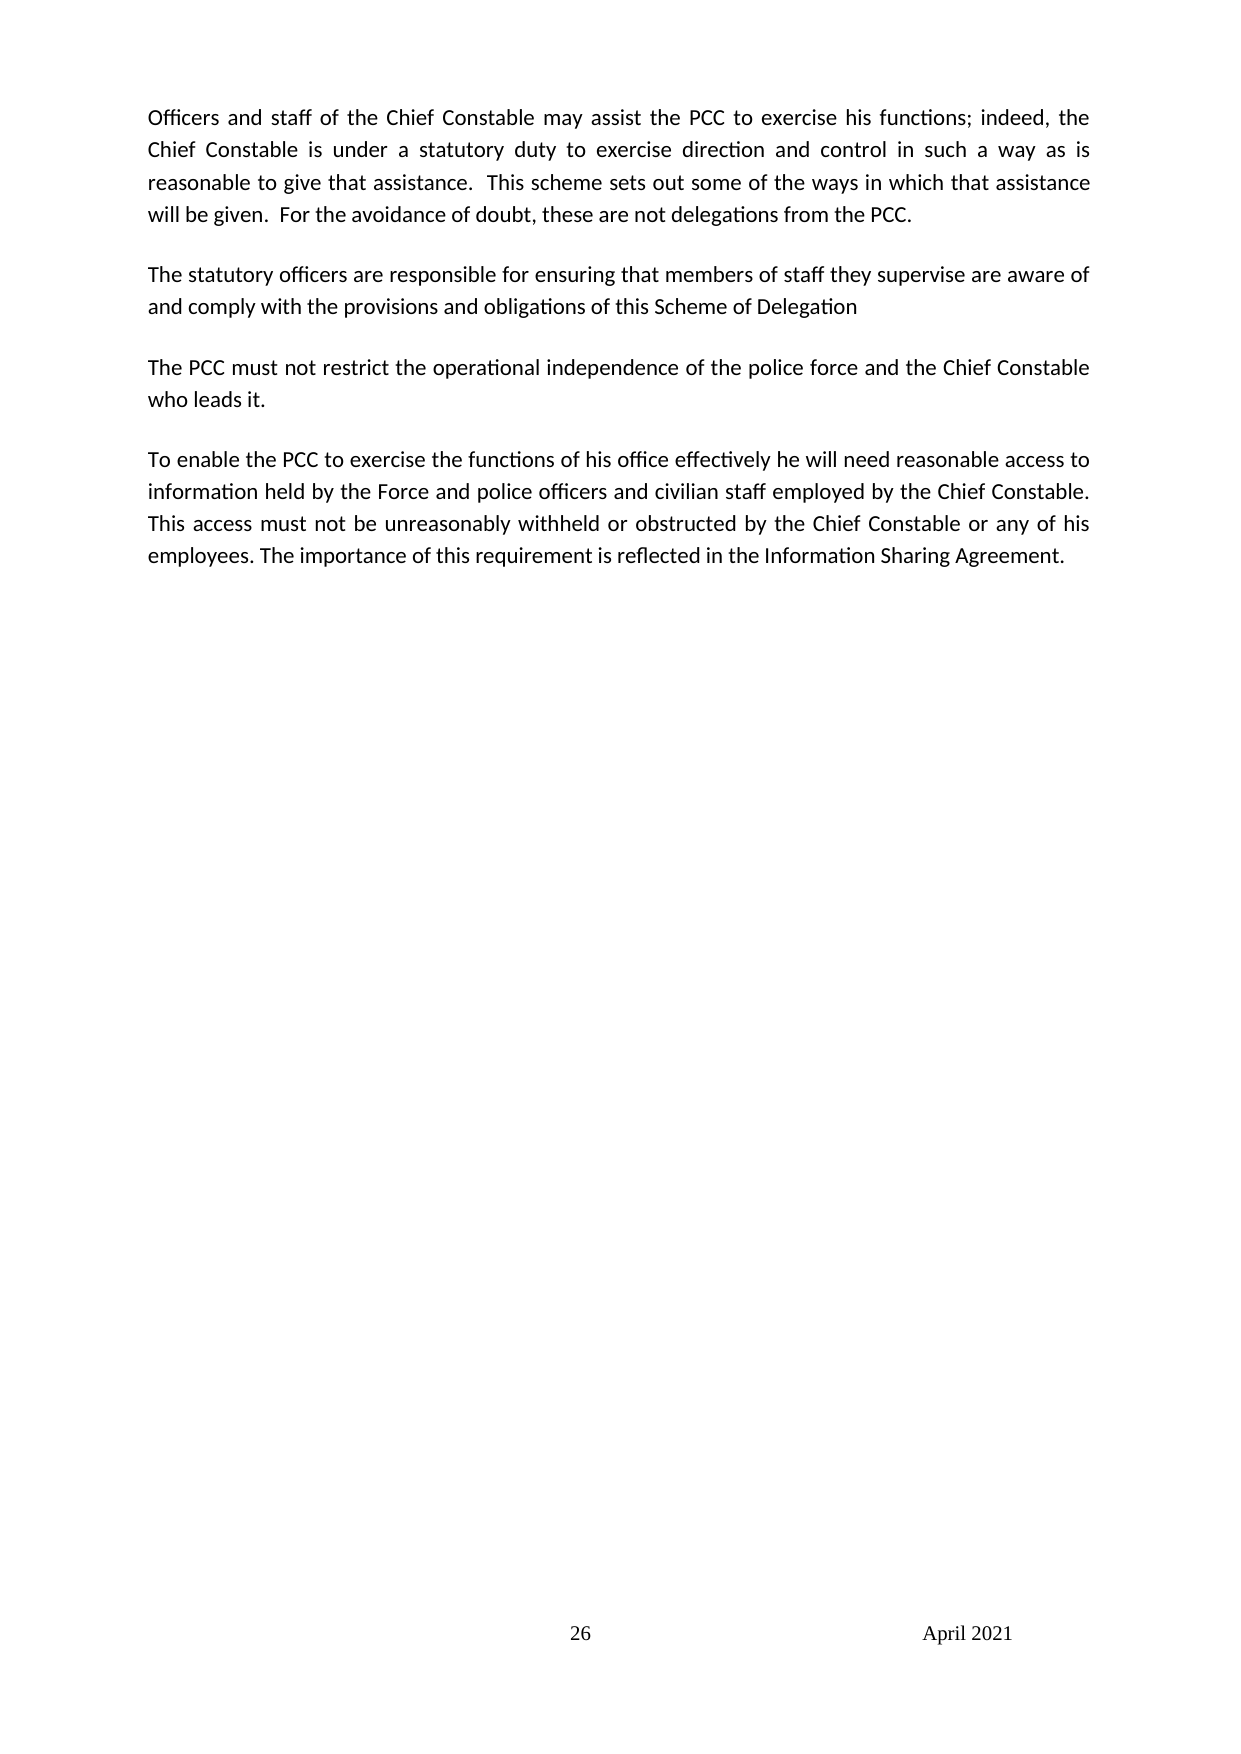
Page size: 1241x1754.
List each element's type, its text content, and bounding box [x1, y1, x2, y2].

text The PCC must not restrict the operational independence of the police force and the Chief Constable who leads it. [148, 353, 1092, 413]
text To enable the PCC to exercise the functions of his office effectively he will need reasonable access to information held by the Force and police officers and civilian staff employed by the Chief Constable. This access must not be unreasonably withheld or obstructed by the Chief Constable or any of his employees. The importance of this requirement is reflected in the Information Sharing Agreement. [148, 445, 1092, 569]
text Officers and staff of the Chief Constable may assist the PCC to exercise his functions; indeed, the Chief Constable is under a statutory duty to exercise direction and control in such a way as is reasonable to give that assistance. This scheme sets out some of the ways in which that assistance will be given. For the avoidance of doubt, these are not delegations from the PCC. [148, 103, 1092, 228]
text The statutory officers are responsible for ensuring that members of staff they supervise are aware of and comply with the provisions and obligations of this Scheme of Delegation [148, 260, 1092, 320]
